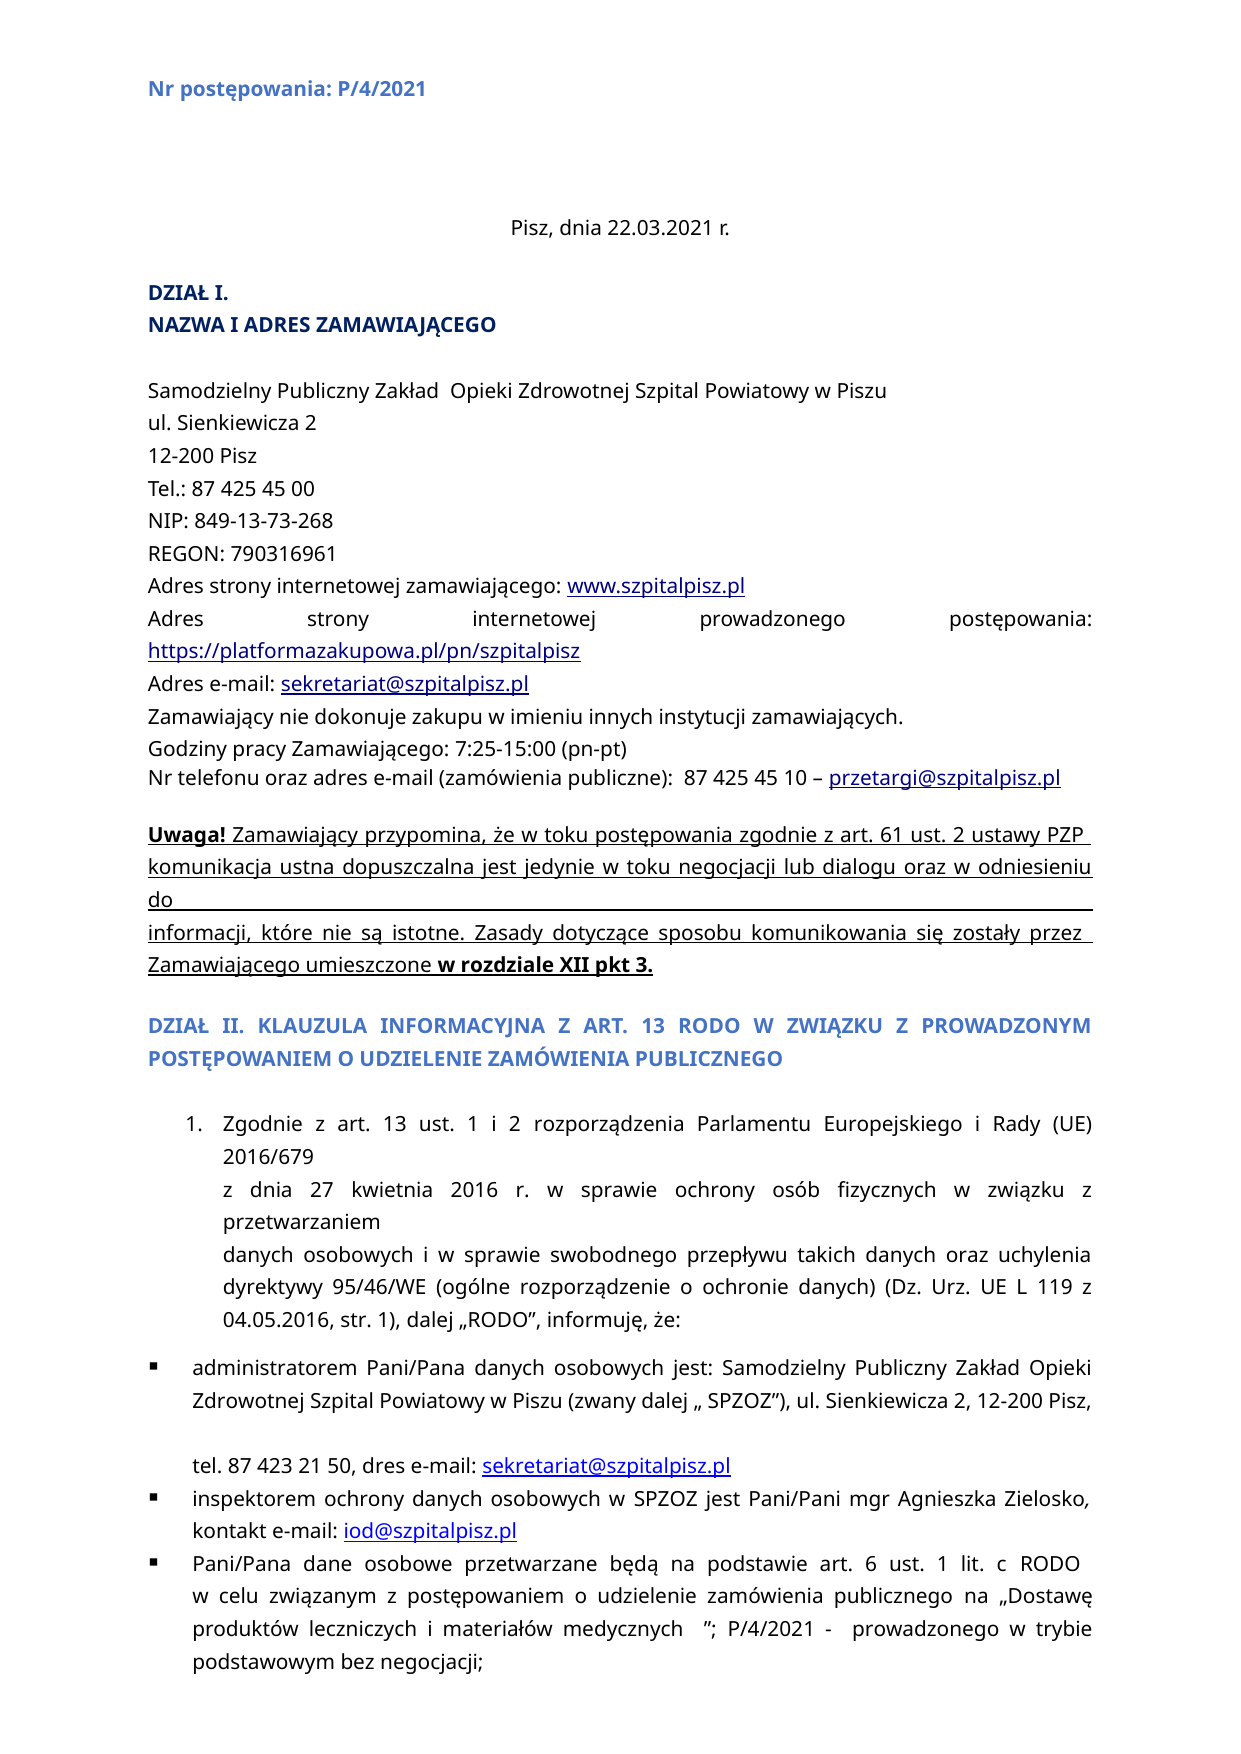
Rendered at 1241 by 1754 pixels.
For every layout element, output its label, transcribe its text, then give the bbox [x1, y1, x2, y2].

text Nr telefonu oraz adres e-mail (zamówienia publiczne): 87 425 45 10 – przetargi@szpitalpisz.pl [148, 763, 1093, 791]
text DZIAŁ I. [148, 278, 1093, 306]
text do [148, 878, 1093, 909]
subtitle REGON: 790316961 [148, 539, 1093, 567]
subtitle Adres strony internetowej zamawiającego: www.szpitalpisz.pl [148, 571, 1093, 600]
subtitle ul. Sienkiewicza 2 [148, 408, 1093, 437]
subtitle Zamawiający nie dokonuje zakupu w imieniu innych instytucji zamawiających. [148, 702, 1093, 730]
subtitle Samodzielny Publiczny Zakład Opieki Zdrowotnej Szpital Powiatowy w Piszu [148, 376, 1093, 404]
subtitle Tel.: 87 425 45 00 [148, 474, 1093, 502]
text informacji, które nie są istotne. Zasady dotyczące sposobu komunikowania się zostały przez [148, 911, 1093, 942]
subtitle Adres strony internetowej prowadzonego postępowania: https://platformazakupowa.pl/pn/szpitalpisz [148, 604, 1093, 665]
list Zgodnie z art. 13 ust. 1 i 2 rozporządzenia Parlamentu Europejskiego i Rady (UE) 2016/679 z dnia 27 kwietnia 2016 r. w sprawie ochrony osób fizycznych w związku z przetwarzaniem danych osobowych i w sprawie swobodnego przepływu takich danych oraz uchylenia dyrektywy 95/46/WE (ogólne rozporządzenie o ochronie danych) (Dz. Urz. UE L 119 z 04.05.2016, str. 1), dalej „RODO”, informuję, że: [185, 1109, 1093, 1333]
list administratorem Pani/Pana danych osobowych jest: Samodzielny Publiczny Zakład Opieki Zdrowotnej Szpital Powiatowy w Piszu (zwany dalej „ SPZOZ”), ul. Sienkiewicza 2, 12-200 Pisz, tel. 87 423 21 50, dres e-mail: sekretariat@szpitalpisz.pl [148, 1353, 1093, 1479]
subtitle NIP: 849-13-73-268 [148, 506, 1093, 535]
subtitle 12-200 Pisz [148, 441, 1093, 469]
text NAZWA I ADRES ZAMAWIAJĄCEGO [148, 311, 1093, 339]
text Pisz, dnia 22.03.2021 r. [148, 213, 1093, 241]
text DZIAŁ II. KLAUZULA INFORMACYJNA Z ART. 13 RODO W ZWIĄZKU Z PROWADZONYM POSTĘPOWANIEM O UDZIELENIE ZAMÓWIENIA PUBLICZNEGO [148, 1011, 1093, 1072]
list inspektorem ochrony danych osobowych w SPZOZ jest Pani/Pani mgr Agnieszka Zielosko, kontakt e-mail: iod@szpitalpisz.pl [148, 1484, 1093, 1545]
subtitle Adres e-mail: sekretariat@szpitalpisz.pl [148, 669, 1093, 698]
list Pani/Pana dane osobowe przetwarzane będą na podstawie art. 6 ust. 1 lit. c RODO w celu związanym z postępowaniem o udzielenie zamówienia publicznego na „Dostawę produktów leczniczych i materiałów medycznych ”; P/4/2021 - prowadzonego w trybie podstawowym bez negocjacji; [148, 1549, 1093, 1675]
text Zamawiającego umieszczone w rozdziale XII pkt 3. [148, 943, 1093, 979]
text Uwaga! Zamawiający przypomina, że w toku postępowania zgodnie z art. 61 ust. 2 ustawy PZP komunikacja ustna dopuszczalna jest jedynie w toku negocjacji lub dialogu oraz w odniesieniu [148, 820, 1093, 877]
text Godziny pracy Zamawiającego: 7:25-15:00 (pn-pt) [148, 734, 1093, 763]
